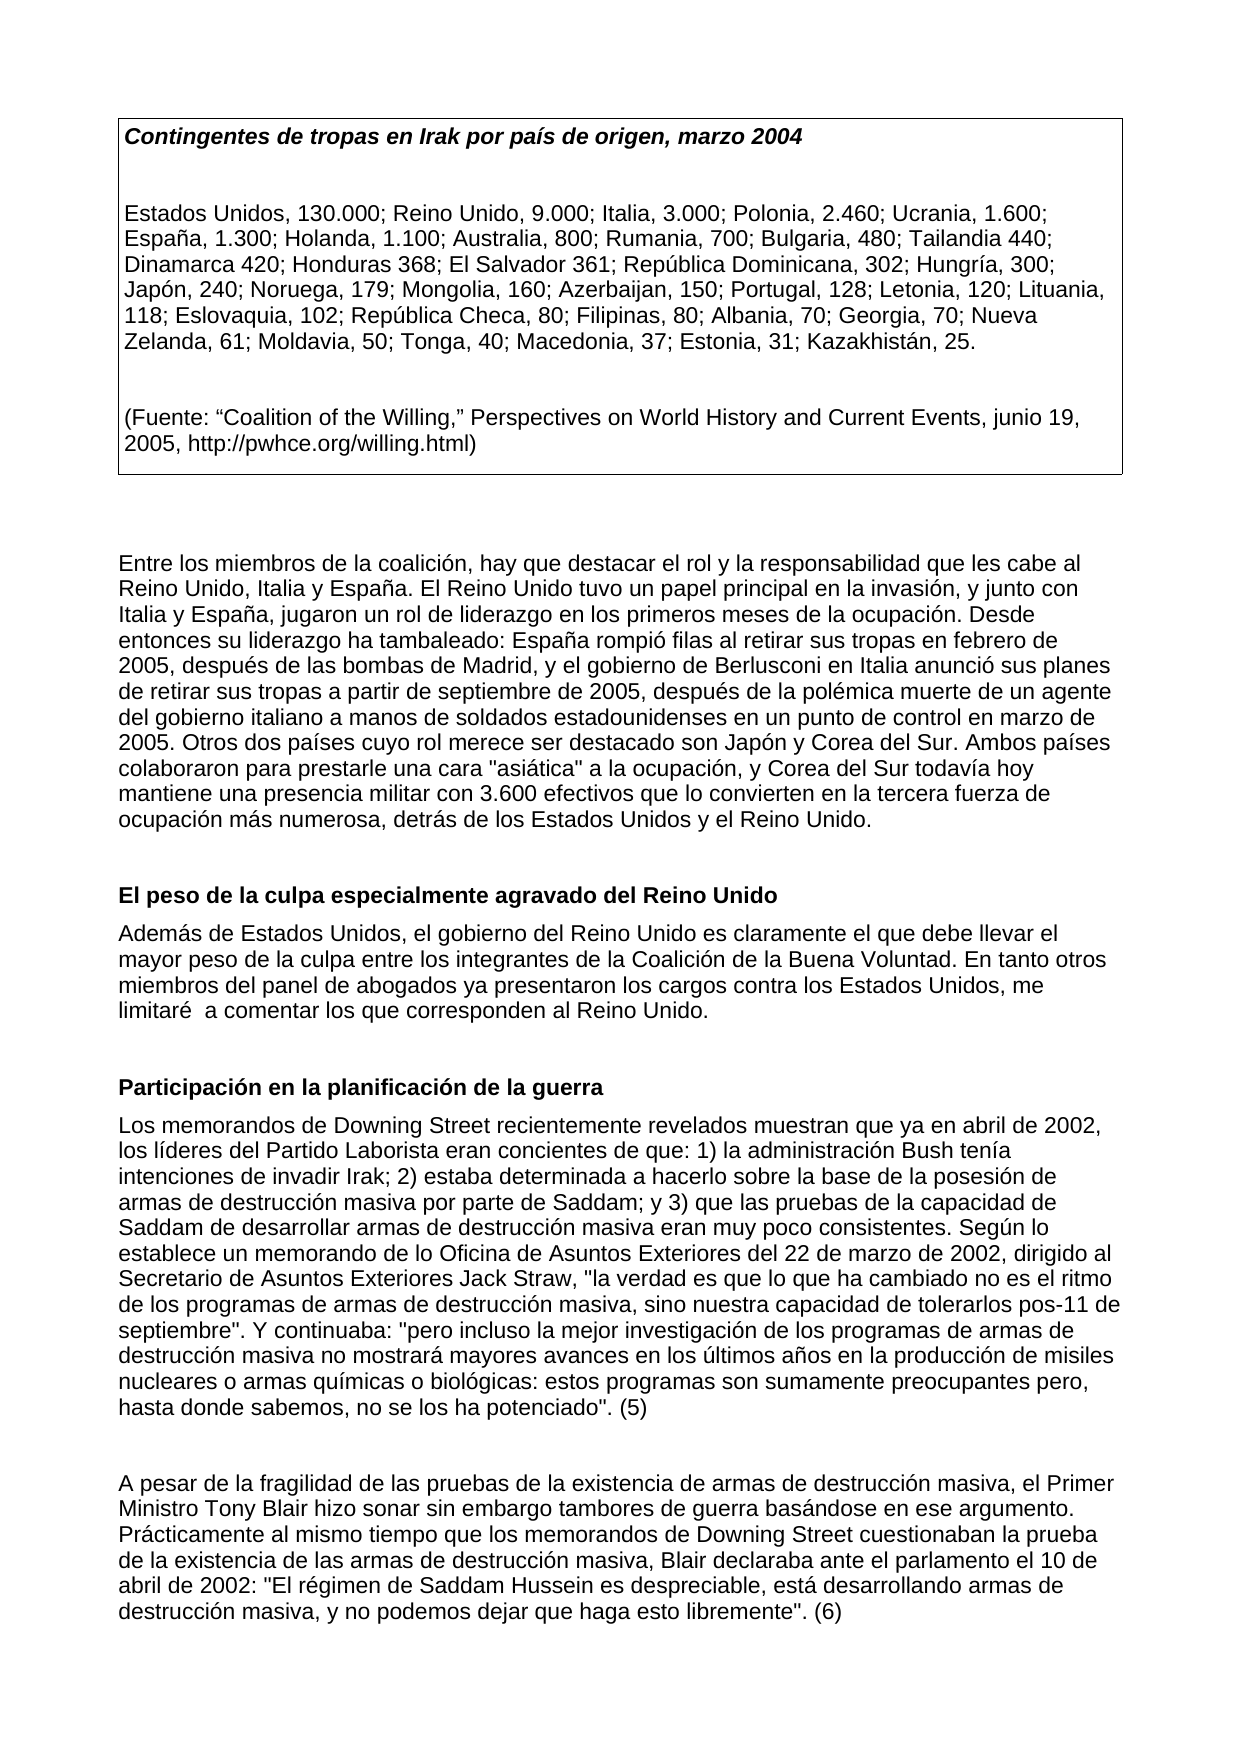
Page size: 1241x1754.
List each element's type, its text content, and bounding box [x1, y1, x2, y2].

text Los memorandos de Downing Street recientemente revelados muestran que ya en abril de 2002, los líderes del Partido Laborista eran concientes de que: 1) la administración Bush tenía intenciones de invadir Irak; 2) estaba determinada a hacerlo sobre la base de la posesión de armas de destrucción masiva por parte de Saddam; y 3) que las pruebas de la capacidad de Saddam de desarrollar armas de destrucción masiva eran muy poco consistentes. Según lo establece un memorando de lo Oficina de Asuntos Exteriores del 22 de marzo de 2002, dirigido al Secretario de Asuntos Exteriores Jack Straw, "la verdad es que lo que ha cambiado no es el ritmo de los programas de armas de destrucción masiva, sino nuestra capacidad de tolerarlos pos-11 de septiembre". Y continuaba: "pero incluso la mejor investigación de los programas de armas de destrucción masiva no mostrará mayores avances en los últimos años en la producción de misiles nucleares o armas químicas o biológicas: estos programas son sumamente preocupantes pero, hasta donde sabemos, no se los ha potenciado". (5) [118, 1112, 1122, 1420]
text Además de Estados Unidos, el gobierno del Reino Unido es claramente el que debe llevar el mayor peso de la culpa entre los integrantes de la Coalición de la Buena Voluntad. En tanto otros miembros del panel de abogados ya presentaron los cargos contra los Estados Unidos, me limitaré a comentar los que corresponden al Reino Unido. [118, 921, 1122, 1023]
text El peso de la culpa especialmente agravado del Reino Unido [118, 883, 1122, 908]
text Entre los miembros de la coalición, hay que destacar el rol y la responsabilidad que les cabe al Reino Unido, Italia y España. El Reino Unido tuvo un papel principal en la invasión, y junto con Italia y España, jugaron un rol de liderazgo en los primeros meses de la ocupación. Desde entonces su liderazgo ha tambaleado: España rompió filas al retirar sus tropas en febrero de 2005, después de las bombas de Madrid, y el gobierno de Berlusconi en Italia anunció sus planes de retirar sus tropas a partir de septiembre de 2005, después de la polémica muerte de un agente del gobierno italiano a manos de soldados estadounidenses en un punto de control en marzo de 2005. Otros dos países cuyo rol merece ser destacado son Japón y Corea del Sur. Ambos países colaboraron para prestarle una cara "asiática" a la ocupación, y Corea del Sur todavía hoy mantiene una presencia militar con 3.600 efectivos que lo convierten en la tercera fuerza de ocupación más numerosa, detrás de los Estados Unidos y el Reino Unido. [118, 550, 1122, 832]
text Participación en la planificación de la guerra [118, 1074, 1122, 1100]
table_header Contingentes de tropas en Irak por país de origen, marzo 2004 Estados Unidos, 130.000; Reino Unido, 9.000; Italia, 3.000; Polonia, 2.460; Ucrania, 1.600; España, 1.300; Holanda, 1.100; Australia, 800; Rumania, 700; Bulgaria, 480; Tailandia 440; Dinamarca 420; Honduras 368; El Salvador 361; República Dominicana, 302; Hungría, 300; Japón, 240; Noruega, 179; Mongolia, 160; Azerbaijan, 150; Portugal, 128; Letonia, 120; Lituania, 118; Eslovaquia, 102; República Checa, 80; Filipinas, 80; Albania, 70; Georgia, 70; Nueva Zelanda, 61; Moldavia, 50; Tonga, 40; Macedonia, 37; Estonia, 31; Kazakhistán, 25. (Fuente: “Coalition of the Willing,” Perspectives on World History and Current Events, junio 19, 2005, http://pwhce.org/willing.html) [119, 119, 1122, 474]
text A pesar de la fragilidad de las pruebas de la existencia de armas de destrucción masiva, el Primer Ministro Tony Blair hizo sonar sin embargo tambores de guerra basándose en ese argumento. Prácticamente al mismo tiempo que los memorandos de Downing Street cuestionaban la prueba de la existencia de las armas de destrucción masiva, Blair declaraba ante el parlamento el 10 de abril de 2002: "El régimen de Saddam Hussein es despreciable, está desarrollando armas de destrucción masiva, y no podemos dejar que haga esto libremente". (6) [118, 1470, 1122, 1624]
